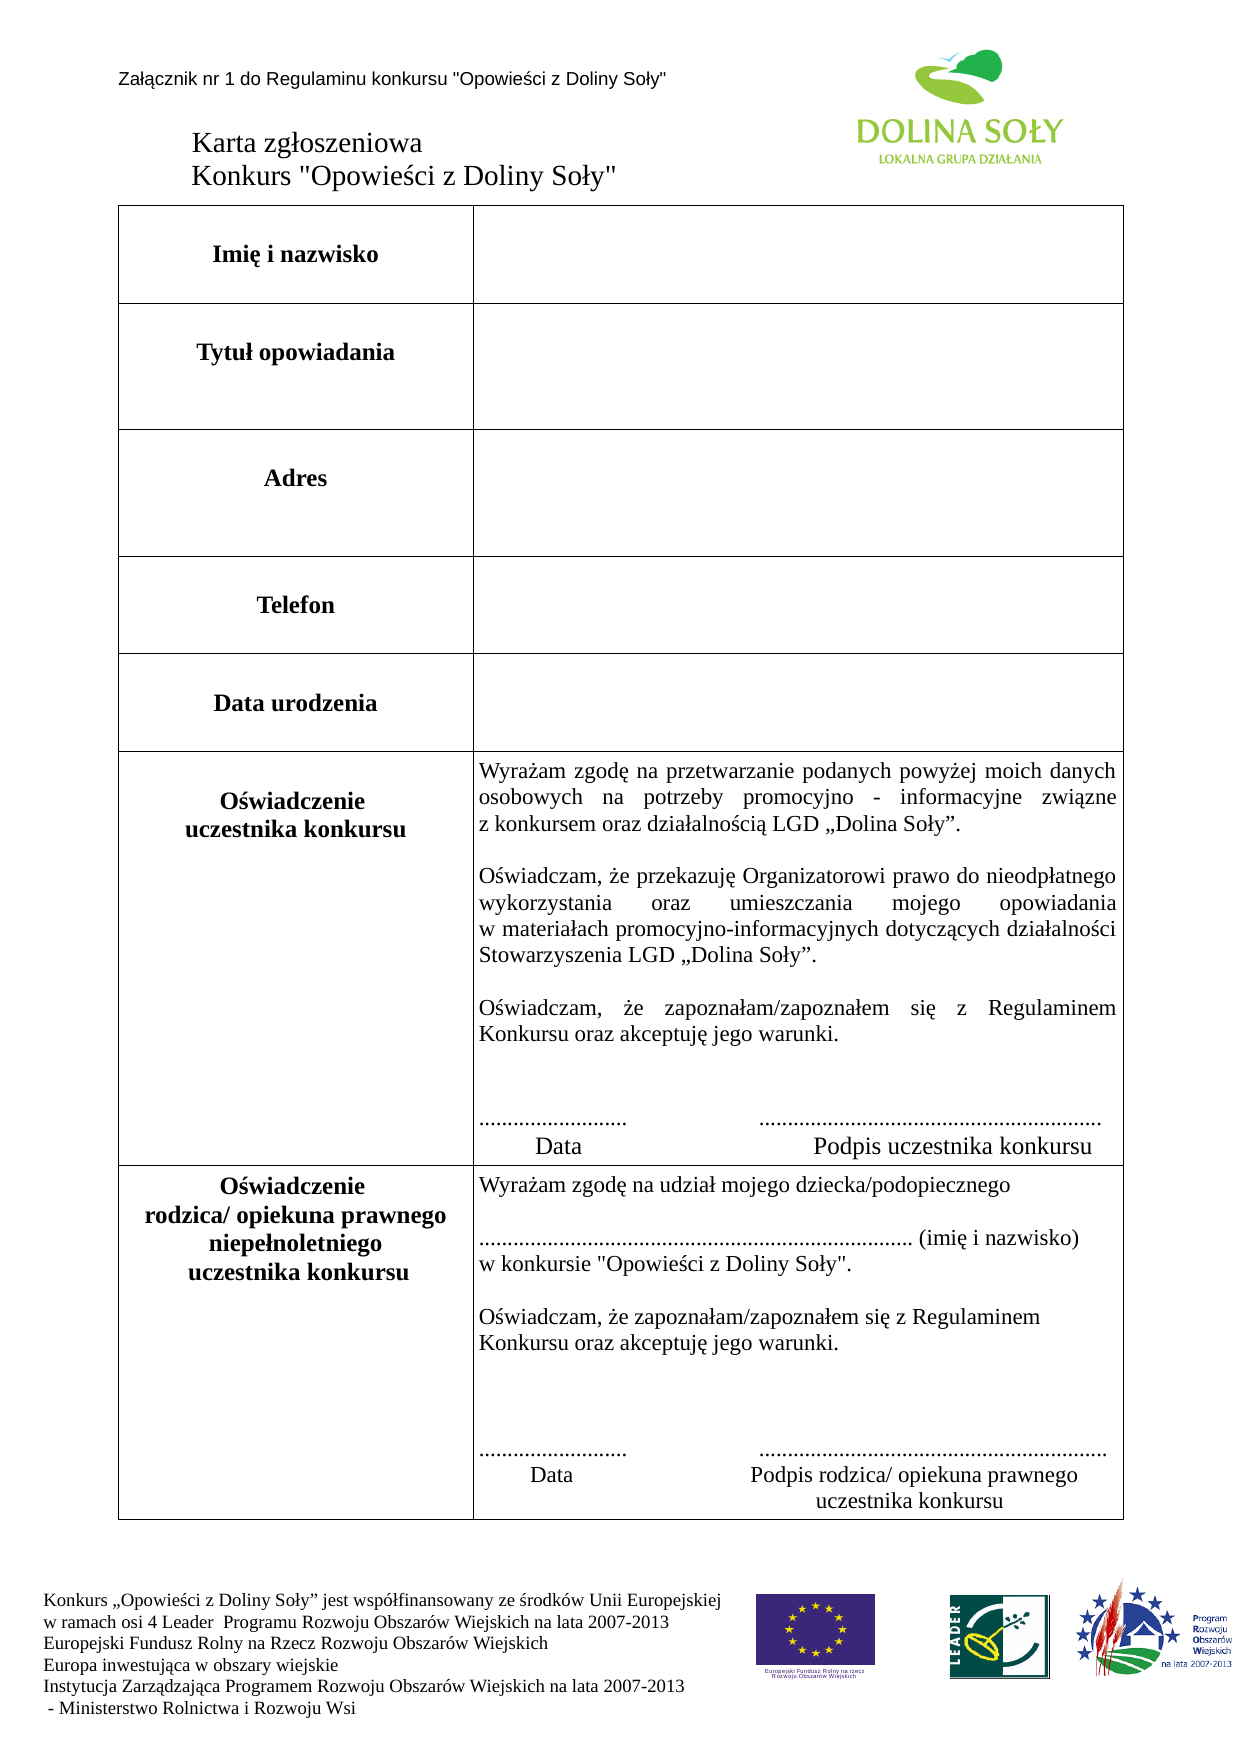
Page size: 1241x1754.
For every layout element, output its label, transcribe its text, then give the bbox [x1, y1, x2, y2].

table_cell [474, 654, 1123, 751]
table_cell [474, 430, 1123, 556]
table_cell Wyrażam zgodę na udział mojego dziecka/podopiecznego ............................................................................ (imię i nazwisko) w konkursie "Opowieści z Doliny Soły". Oświadczam, że zapoznałam/zapoznałem się z Regulaminem Konkursu oraz akceptuję jego warunki. .......................... ............................................................. Data Podpis rodzica/ opiekuna prawnego uczestnika konkursu [474, 1166, 1123, 1519]
table_header [474, 206, 1123, 302]
table_cell Telefon [119, 557, 473, 653]
table_cell Tytuł opowiadania [119, 304, 473, 429]
table_cell [474, 557, 1123, 653]
table_header Imię i nazwisko [119, 206, 473, 302]
table_cell Data urodzenia [119, 654, 473, 751]
table_cell Adres [119, 430, 473, 556]
table_cell Wyrażam zgodę na przetwarzanie podanych powyżej moich danych osobowych na potrzeby promocyjno - informacyjne związne z konkursem oraz działalnością LGD „Dolina Soły”. Oświadczam, że przekazuję Organizatorowi prawo do nieodpłatnego wykorzystania oraz umieszczania mojego opowiadania w materiałach promocyjno-informacyjnych dotyczących działalności Stowarzyszenia LGD „Dolina Soły”. Oświadczam, że zapoznałam/zapoznałem się z Regulaminem Konkursu oraz akceptuję jego warunki. .......................... ............................................................ Data Podpis uczestnika konkursu [474, 752, 1123, 1165]
table_cell Oświadczenie uczestnika konkursu [119, 752, 473, 1165]
text Załącznik nr 1 do Regulaminu konkursu "Opowieści z Doliny Soły" Karta zgłoszeniowa Konkurs "Opowieści z Doliny Soły" [118, 58, 1122, 192]
table_cell [474, 304, 1123, 429]
table_cell Oświadczenie rodzica/ opiekuna prawnego niepełnoletniego uczestnika konkursu [119, 1166, 473, 1519]
